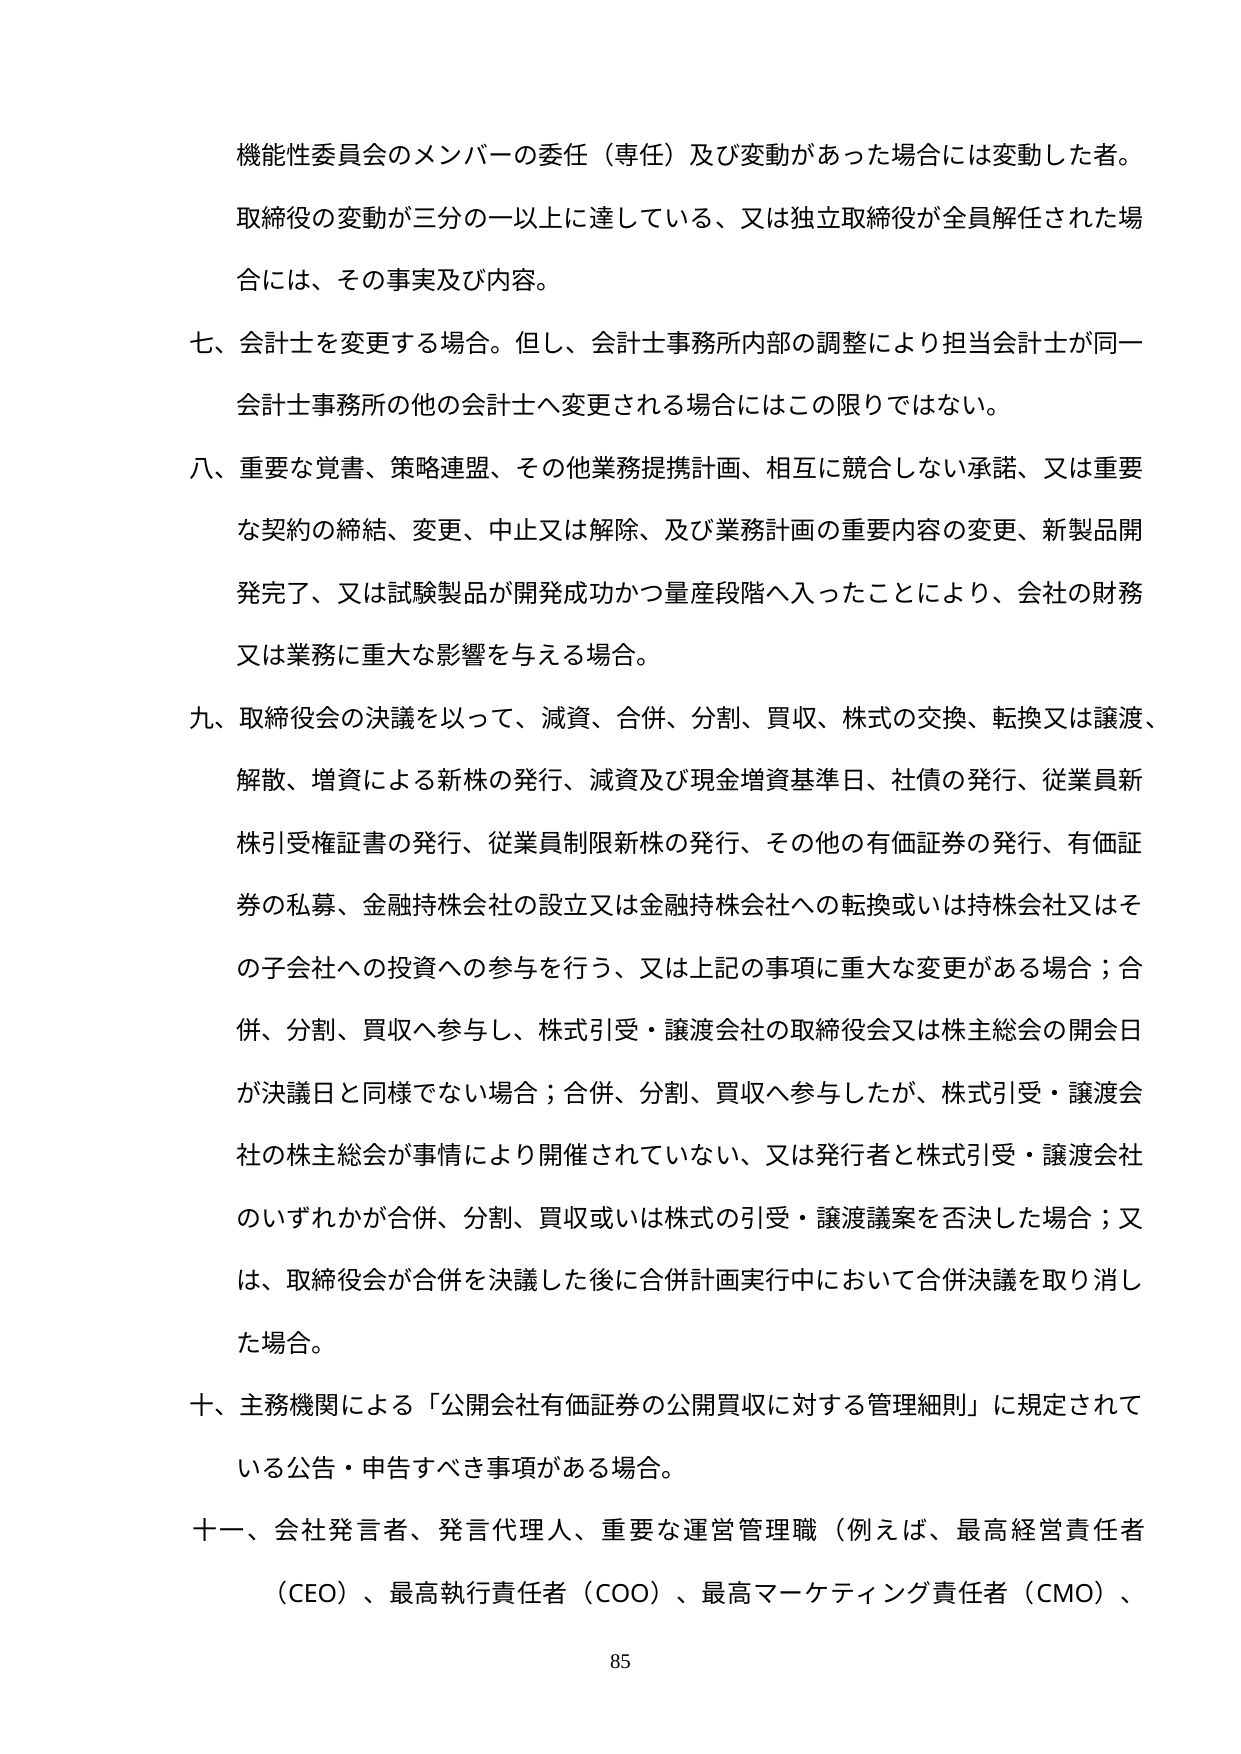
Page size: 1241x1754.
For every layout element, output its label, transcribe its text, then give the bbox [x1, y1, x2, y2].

text 七、会計士を変更する場合。但し、会計士事務所内部の調整により担当会計士が同一会計士事務所の他の会計士へ変更される場合にはこの限りではない。 [189, 300, 1146, 425]
text 十一、会社発言者、発言代理人、重要な運営管理職（例えば、最高経営責任者（CEO）、最高執行責任者（COO）、最高マーケティング責任者（CMO）、 [192, 1487, 1146, 1612]
text 九、取締役会の決議を以って、減資、合併、分割、買収、株式の交換、転換又は譲渡、解散、増資による新株の発行、減資及び現金増資基準日、社債の発行、従業員新株引受権証書の発行、従業員制限新株の発行、その他の有価証券の発行、有価証券の私募、金融持株会社の設立又は金融持株会社への転換或いは持株会社又はその子会社への投資への参与を行う、又は上記の事項に重大な変更がある場合；合併、分割、買収へ参与し、株式引受・譲渡会社の取締役会又は株主総会の開会日が決議日と同様でない場合；合併、分割、買収へ参与したが、株式引受・譲渡会社の株主総会が事情により開催されていない、又は発行者と株式引受・譲渡会社のいずれかが合併、分割、買収或いは株式の引受・譲渡議案を否決した場合；又は、取締役会が合併を決議した後に合併計画実行中において合併決議を取り消した場合。 [189, 675, 1146, 1362]
text 機能性委員会のメンバーの委任（専任）及び変動があった場合には変動した者。取締役の変動が三分の一以上に達している、又は独立取締役が全員解任された場合には、その事実及び内容。 [189, 112, 1146, 300]
text 八、重要な覚書、策略連盟、その他業務提携計画、相互に競合しない承諾、又は重要な契約の締結、変更、中止又は解除、及び業務計画の重要内容の変更、新製品開発完了、又は試験製品が開発成功かつ量産段階へ入ったことにより、会社の財務又は業務に重大な影響を与える場合。 [189, 425, 1146, 675]
text 十、主務機関による「公開会社有価証券の公開買収に対する管理細則」に規定されている公告・申告すべき事項がある場合。 [189, 1362, 1146, 1487]
